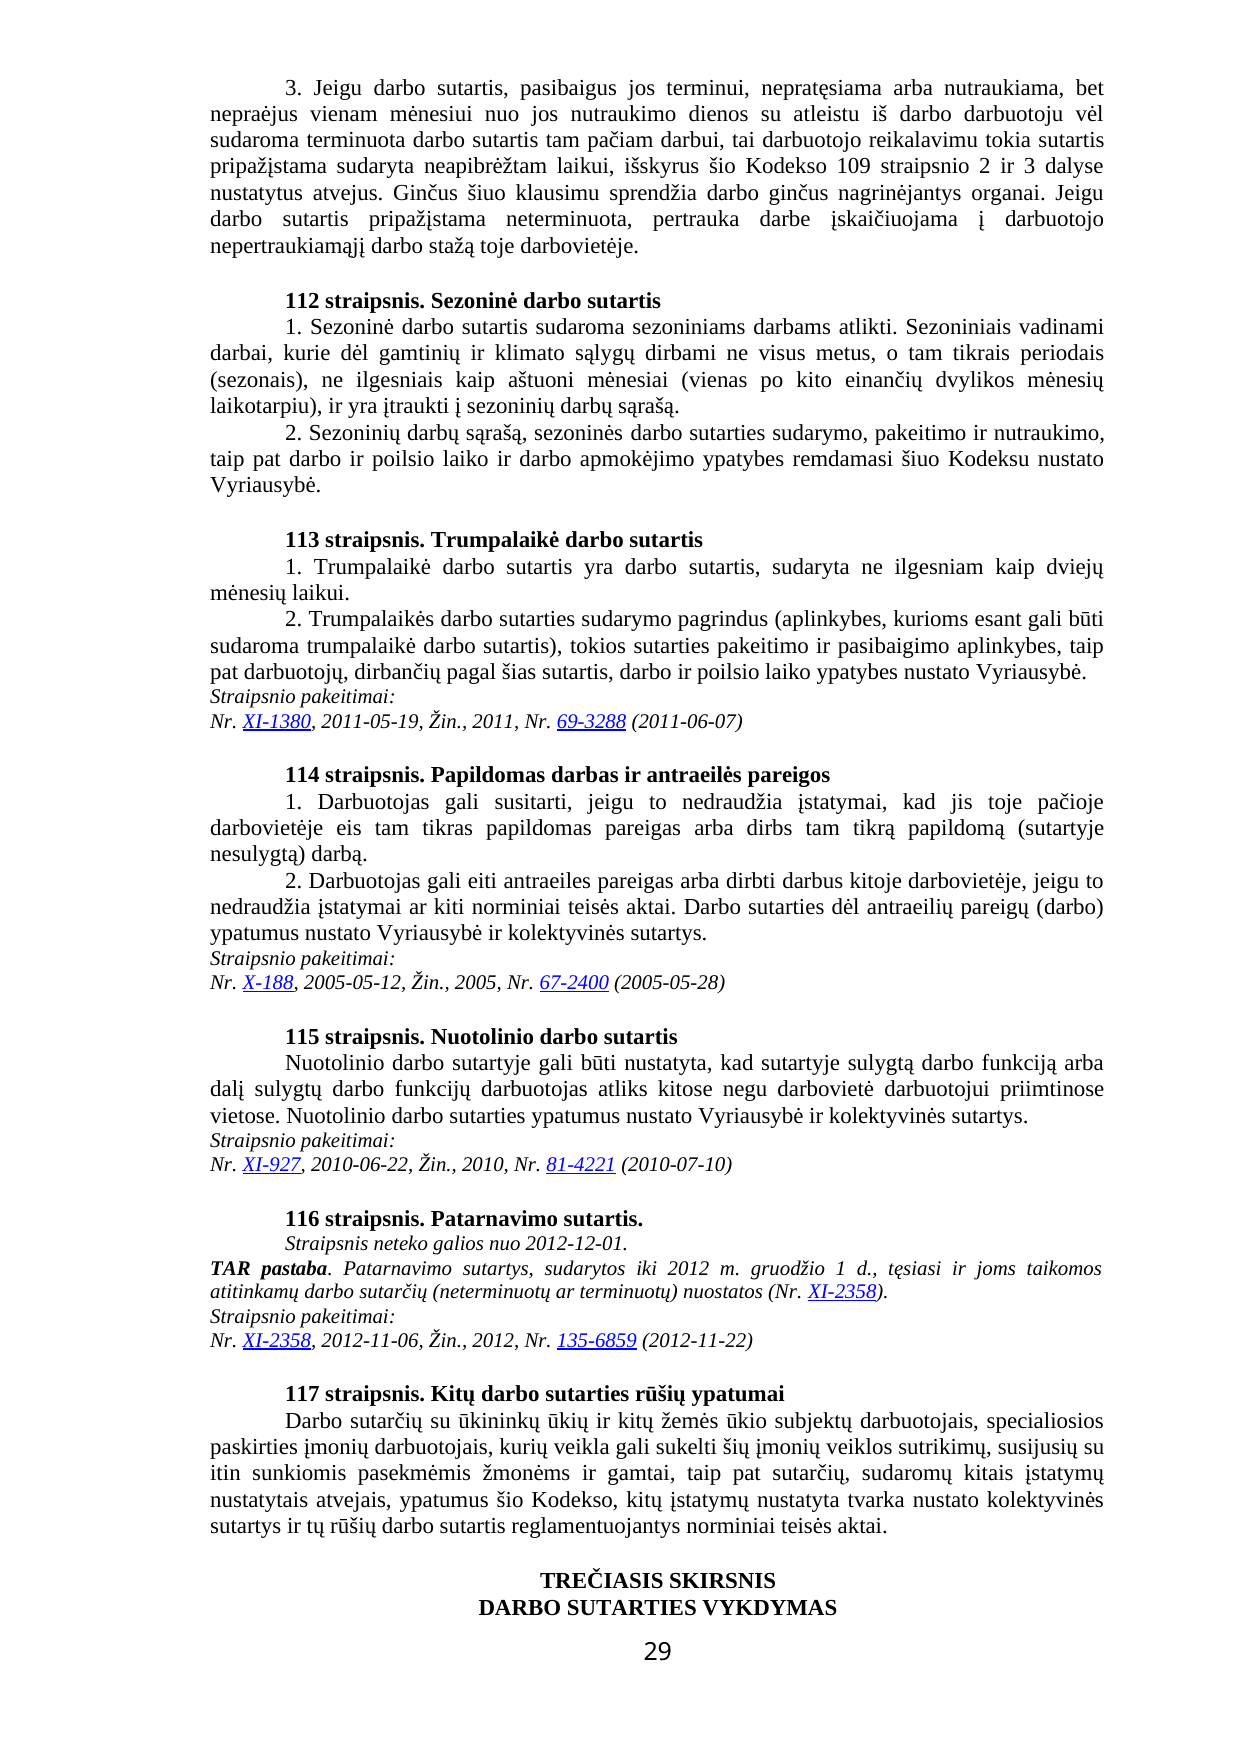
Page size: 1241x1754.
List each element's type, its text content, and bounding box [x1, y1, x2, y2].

text 3. Jeigu darbo sutartis, pasibaigus jos terminui, nepratęsiama arba nutraukiama, bet nepraėjus vienam mėnesiui nuo jos nutraukimo dienos su atleistu iš darbo darbuotoju vėl sudaroma terminuota darbo sutartis tam pačiam darbui, tai darbuotojo reikalavimu tokia sutartis pripažįstama sudaryta neapibrėžtam laikui, išskyrus šio Kodekso 109 straipsnio 2 ir 3 dalyse nustatytus atvejus. Ginčus šiuo klausimu sprendžia darbo ginčus nagrinėjantys organai. Jeigu darbo sutartis pripažįstama neterminuota, pertrauka darbe įskaičiuojama į darbuotojo nepertraukiamąjį darbo stažą toje darbovietėje. [210, 73, 1106, 258]
text 2. Trumpalaikės darbo sutarties sudarymo pagrindus (aplinkybes, kurioms esant gali būti sudaroma trumpalaikė darbo sutartis), tokios sutarties pakeitimo ir pasibaigimo aplinkybes, taip pat darbuotojų, dirbančių pagal šias sutartis, darbo ir poilsio laiko ypatybes nustato Vyriausybė. [210, 605, 1106, 684]
text Straipsnio pakeitimai: [210, 1303, 1106, 1328]
text 117 straipsnis. Kitų darbo sutarties rūšių ypatumai [210, 1380, 1106, 1407]
text Straipsnis neteko galios nuo 2012-12-01. [210, 1231, 1106, 1255]
text 1. Darbuotojas gali susitarti, jeigu to nedraudžia įstatymai, kad jis toje pačioje darbovietėje eis tam tikras papildomas pareigas arba dirbs tam tikrą papildomą (sutartyje nesulygtą) darbą. [210, 788, 1106, 867]
text 1. Trumpalaikė darbo sutartis yra darbo sutartis, sudaryta ne ilgesniam kaip dviejų mėnesių laikui. [210, 553, 1106, 605]
text Nr. XI-1380, 2011-05-19, Žin., 2011, Nr. 69-3288 (2011-06-07) [210, 708, 1106, 733]
text 1. Sezoninė darbo sutartis sudaroma sezoniniams darbams atlikti. Sezoniniais vadinami darbai, kurie dėl gamtinių ir klimato sąlygų dirbami ne visus metus, o tam tikrais periodais (sezonais), ne ilgesniais kaip aštuoni mėnesiai (vienas po kito einančių dvylikos mėnesių laikotarpiu), ir yra įtraukti į sezoninių darbų sąrašą. [210, 313, 1106, 418]
text DARBO SUTARTIES VYKDYMAS [210, 1594, 1106, 1620]
text 2. Sezoninių darbų sąrašą, sezoninės darbo sutarties sudarymo, pakeitimo ir nutraukimo, taip pat darbo ir poilsio laiko ir darbo apmokėjimo ypatybes remdamasi šiuo Kodeksu nustato Vyriausybė. [210, 418, 1106, 498]
text 112 straipsnis. Sezoninė darbo sutartis [210, 287, 1106, 313]
text Darbo sutarčių su ūkininkų ūkių ir kitų žemės ūkio subjektų darbuotojais, specialiosios paskirties įmonių darbuotojais, kurių veikla gali sukelti šių įmonių veiklos sutrikimų, susijusių su itin sunkiomis pasekmėmis žmonėms ir gamtai, taip pat sutarčių, sudaromų kitais įstatymų nustatytais atvejais, ypatumus šio Kodekso, kitų įstatymų nustatyta tvarka nustato kolektyvinės sutartys ir tų rūšių darbo sutartis reglamentuojantys norminiai teisės aktai. [210, 1407, 1106, 1538]
text Straipsnio pakeitimai: [210, 684, 1106, 708]
text Straipsnio pakeitimai: [210, 946, 1106, 970]
text TAR pastaba. Patarnavimo sutartys, sudarytos iki 2012 m. gruodžio 1 d., tęsiasi ir joms taikomos atitinkamų darbo sutarčių (neterminuotų ar terminuotų) nuostatos (Nr. XI-2358). [210, 1255, 1106, 1303]
text Nr. XI-2358, 2012-11-06, Žin., 2012, Nr. 135-6859 (2012-11-22) [210, 1328, 1106, 1352]
text Nr. X-188, 2005-05-12, Žin., 2005, Nr. 67-2400 (2005-05-28) [210, 970, 1106, 994]
text 2. Darbuotojas gali eiti antraeiles pareigas arba dirbti darbus kitoje darbovietėje, jeigu to nedraudžia įstatymai ar kiti norminiai teisės aktai. Darbo sutarties dėl antraeilių pareigų (darbo) ypatumus nustato Vyriausybė ir kolektyvinės sutartys. [210, 867, 1106, 946]
text Straipsnio pakeitimai: [210, 1128, 1106, 1152]
text 115 straipsnis. Nuotolinio darbo sutartis [210, 1023, 1106, 1049]
text TREČIASIS SKIRSNIS [210, 1567, 1106, 1594]
text 113 straipsnis. Trumpalaikė darbo sutartis [210, 526, 1106, 553]
text 116 straipsnis. Patarnavimo sutartis. [210, 1205, 1106, 1231]
text 114 straipsnis. Papildomas darbas ir antraeilės pareigos [210, 761, 1106, 788]
text Nuotolinio darbo sutartyje gali būti nustatyta, kad sutartyje sulygtą darbo funkciją arba dalį sulygtų darbo funkcijų darbuotojas atliks kitose negu darbovietė darbuotojui priimtinose vietose. Nuotolinio darbo sutarties ypatumus nustato Vyriausybė ir kolektyvinės sutartys. [210, 1049, 1106, 1128]
text Nr. XI-927, 2010-06-22, Žin., 2010, Nr. 81-4221 (2010-07-10) [210, 1152, 1106, 1176]
